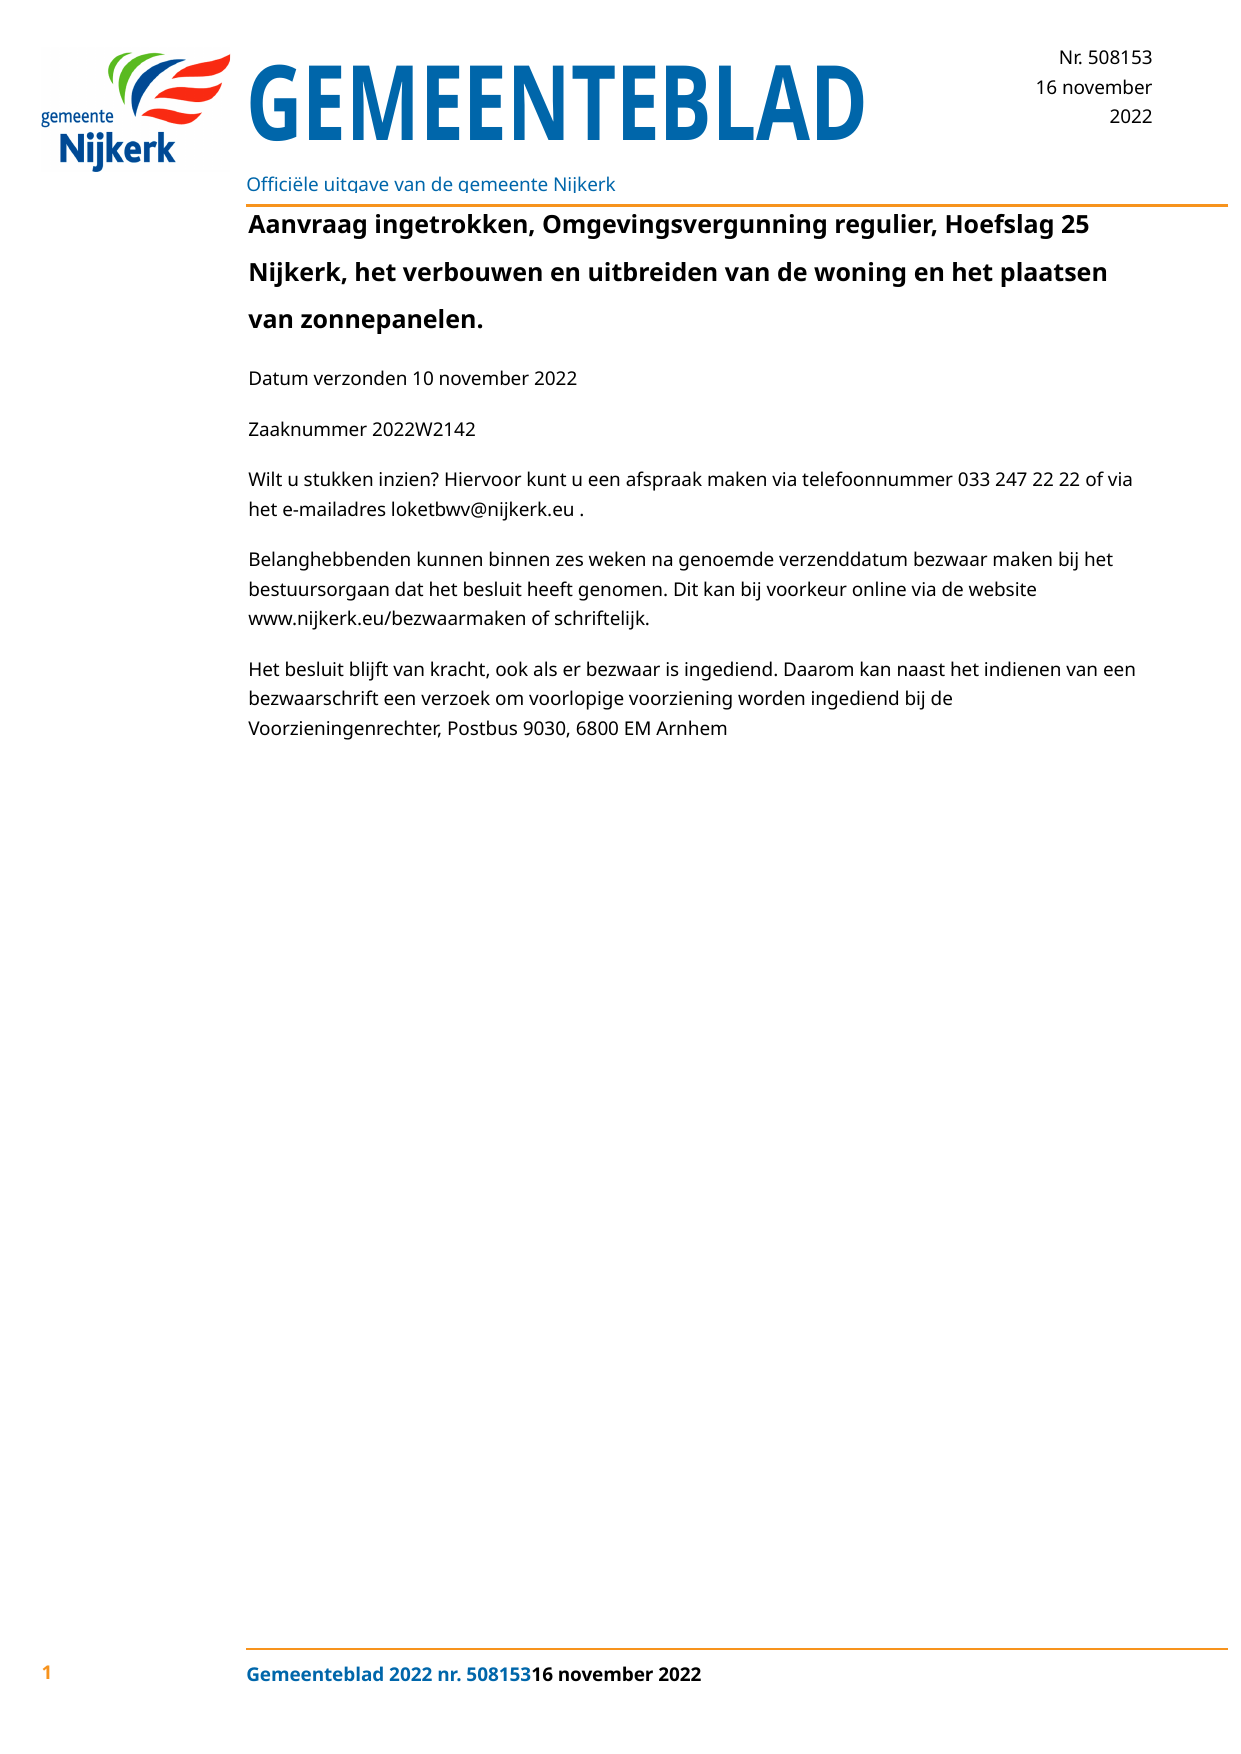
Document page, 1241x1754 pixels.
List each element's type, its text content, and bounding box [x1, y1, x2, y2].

text Aanvraag ingetrokken, Omgevingsvergunning regulier, Hoefslag 25 Nijkerk, het verbouwen en uitbreiden van de woning en het plaatsen van zonnepanelen. [248, 207, 1152, 336]
text Zaaknummer 2022W2142 [248, 416, 1152, 442]
text Belanghebbenden kunnen binnen zes weken na genoemde verzenddatum bezwaar maken bij het bestuursorgaan dat het besluit heeft genomen. Dit kan bij voorkeur online via de website www.nijkerk.eu/bezwaarmaken of schriftelijk. [248, 546, 1152, 631]
text Het besluit blijft van kracht, ook als er bezwaar is ingediend. Daarom kan naast het indienen van een bezwaarschrift een verzoek om voorlopige voorziening worden ingediend bij de Voorzieningenrechter, Postbus 9030, 6800 EM Arnhem [248, 656, 1152, 741]
picture [41, 47, 231, 172]
text Wilt u stukken inzien? Hiervoor kunt u een afspraak maken via telefoonnummer 033 247 22 22 of via het e-mailadres loketbwv@nijkerk.eu . [248, 466, 1152, 522]
text Datum verzonden 10 november 2022 [248, 366, 1152, 391]
